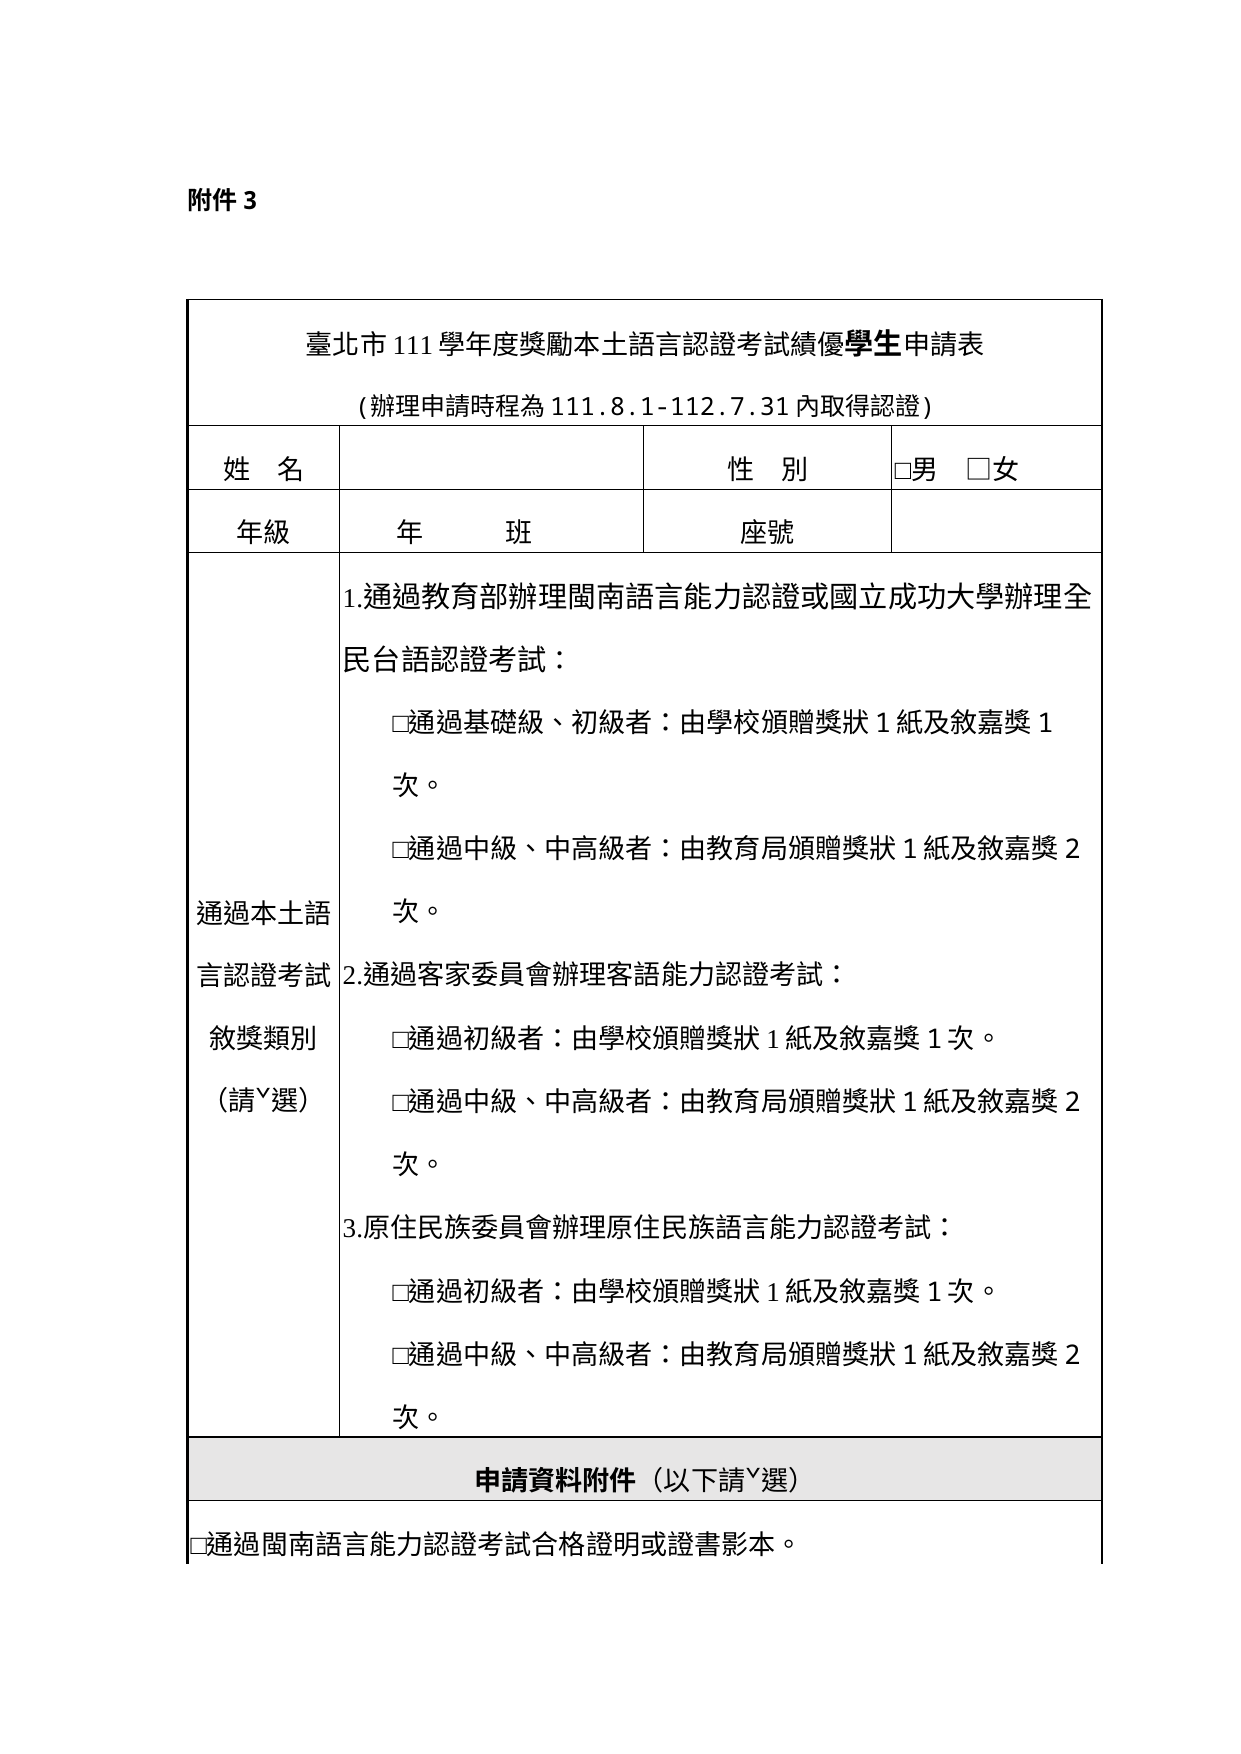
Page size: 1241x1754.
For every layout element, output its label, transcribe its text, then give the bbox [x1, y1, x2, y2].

table_cell 3.原住民族委員會辦理原住民族語言能力認證考試： [340, 1183, 1101, 1247]
table_cell 1.通過教育部辦理閩南語言能力認證或國立成功大學辦理全民台語認證考試： [340, 553, 1101, 678]
table_cell □通過初級者：由學校頒贈獎狀1紙及敘嘉獎1次。 [340, 994, 1101, 1057]
table_cell 申請資料附件（以下請ˇ選） [189, 1438, 1101, 1500]
table_cell □通過中級、中高級者：由教育局頒贈獎狀1紙及敘嘉獎2次。 [340, 1057, 1101, 1183]
table_cell □通過初級者：由學校頒贈獎狀1紙及敘嘉獎1次。 [340, 1247, 1101, 1310]
text 附件3 [187, 158, 1048, 221]
table_cell □通過基礎級、初級者：由學校頒贈獎狀1紙及敘嘉獎1次。 [340, 678, 1101, 804]
table_cell 性 別 [644, 426, 891, 488]
table_cell 年級 [189, 490, 339, 552]
table_cell 2.通過客家委員會辦理客語能力認證考試： [340, 930, 1101, 994]
table_cell □通過中級、中高級者：由教育局頒贈獎狀1紙及敘嘉獎2次。 [340, 1310, 1101, 1436]
table_cell 通過本土語言認證考試敘獎類別（請ˇ選） [189, 553, 339, 1436]
table_cell [340, 426, 643, 488]
table_header 臺北市111學年度獎勵本土語言認證考試績優學生申請表 (辦理申請時程為111.8.1-112.7.31內取得認證) [189, 300, 1101, 425]
table_cell □通過閩南語言能力認證考試合格證明或證書影本。 [189, 1501, 1101, 1563]
table_cell [892, 490, 1101, 552]
table_cell □男 □女 [892, 426, 1101, 488]
table_cell □通過中級、中高級者：由教育局頒贈獎狀1紙及敘嘉獎2次。 [340, 804, 1101, 930]
table_cell 姓 名 [189, 426, 339, 488]
table_cell 年 班 [340, 490, 643, 552]
table_cell 座號 [644, 490, 891, 552]
